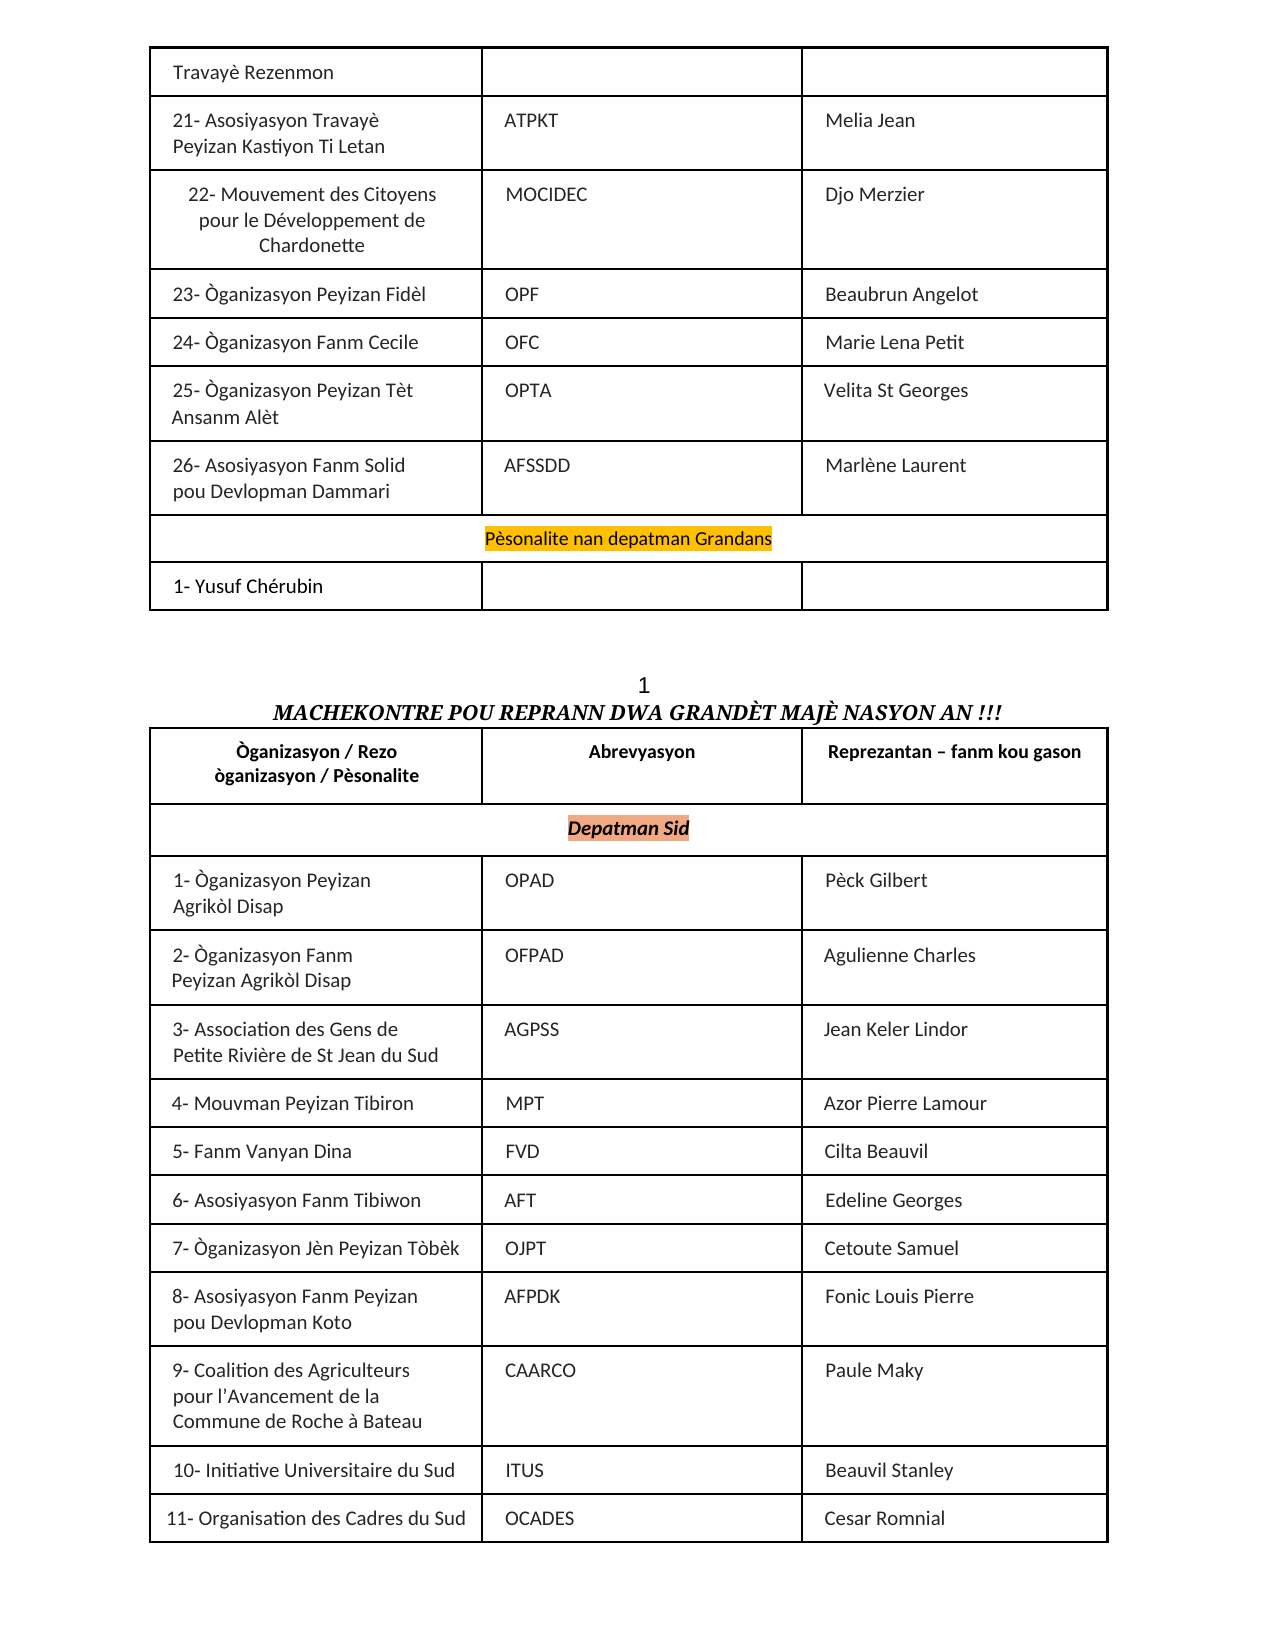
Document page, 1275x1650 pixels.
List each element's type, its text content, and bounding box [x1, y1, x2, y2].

table_cell OCADES [483, 1495, 801, 1541]
table_cell 2‐ Òganizasyon Fanm Peyizan Agrikòl Disap [151, 931, 481, 1003]
table_cell OPAD [483, 857, 801, 929]
text MACHEKONTRE POU REPRANN DWA GRANDÈT MAJÈ NASYON AN !!! [91, 698, 1183, 727]
table_cell Marie Lena Petit [803, 319, 1106, 365]
table_header Abrevyasyon [483, 729, 801, 803]
table_cell AFPDK [483, 1273, 801, 1345]
table_cell [803, 563, 1106, 609]
table_cell Azor Pierre Lamour [803, 1080, 1106, 1126]
table_cell 9‐ Coalition des Agriculteurs pour l’Avancement de la Commune de Roche à Bateau [151, 1347, 481, 1444]
table_cell Fonic Louis Pierre [803, 1273, 1106, 1345]
table_cell 3‐ Association des Gens de Petite Rivière de St Jean du Sud [151, 1006, 481, 1078]
table_cell Beauvil Stanley [803, 1447, 1106, 1493]
table_cell 11‐ Organisation des Cadres du Sud [151, 1495, 481, 1541]
table_cell 21‐ Asosiyasyon Travayè Peyizan Kastiyon Ti Letan [151, 97, 481, 169]
table_cell 24‐ Òganizasyon Fanm Cecile [151, 319, 481, 365]
table_cell 1‐ Yusuf Chérubin [151, 563, 481, 609]
table_cell 4‐ Mouvman Peyizan Tibiron [151, 1080, 481, 1126]
table_cell [483, 563, 801, 609]
table_cell Depatman Sid [151, 805, 1106, 855]
table_cell Pèck Gilbert [803, 857, 1106, 929]
table_cell 10‐ Initiative Universitaire du Sud [151, 1447, 481, 1493]
table_cell Cilta Beauvil [803, 1128, 1106, 1174]
table_cell Cesar Romnial [803, 1495, 1106, 1541]
table_cell 1‐ Òganizasyon Peyizan Agrikòl Disap [151, 857, 481, 929]
table_cell Edeline Georges [803, 1176, 1106, 1223]
table_cell 23‐ Òganizasyon Peyizan Fidèl [151, 270, 481, 317]
table_cell ATPKT [483, 97, 801, 169]
table_header Òganizasyon / Rezo òganizasyon / Pèsonalite [151, 729, 481, 803]
table_cell Agulienne Charles [803, 931, 1106, 1003]
table_cell AFSSDD [483, 442, 801, 514]
table_cell 22‐ Mouvement des Citoyens pour le Développement de Chardonette [151, 171, 481, 268]
table_cell AFT [483, 1176, 801, 1223]
table_cell 6‐ Asosiyasyon Fanm Tibiwon [151, 1176, 481, 1223]
table_cell 26‐ Asosiyasyon Fanm Solid pou Devlopman Dammari [151, 442, 481, 514]
table_cell Melia Jean [803, 97, 1106, 169]
table_cell Velita St Georges [803, 367, 1106, 440]
table_cell OPF [483, 270, 801, 317]
table_cell Travayè Rezenmon [151, 49, 481, 95]
table_cell [483, 49, 801, 95]
table_cell OFPAD [483, 931, 801, 1003]
table_cell FVD [483, 1128, 801, 1174]
table_cell Pèsonalite nan depatman Grandans [151, 516, 1106, 561]
table_cell 7‐ Òganizasyon Jèn Peyizan Tòbèk [151, 1225, 481, 1271]
table_cell [803, 49, 1106, 95]
table_header Reprezantan – fanm kou gason [803, 729, 1106, 803]
table_cell Marlène Laurent [803, 442, 1106, 514]
table_cell Cetoute Samuel [803, 1225, 1106, 1271]
table_cell AGPSS [483, 1006, 801, 1078]
table_cell OJPT [483, 1225, 801, 1271]
table_cell ITUS [483, 1447, 801, 1493]
table_cell OPTA [483, 367, 801, 440]
table_cell Beaubrun Angelot [803, 270, 1106, 317]
table_cell Djo Merzier [803, 171, 1106, 268]
table_cell 5‐ Fanm Vanyan Dina [151, 1128, 481, 1174]
table_cell Paule Maky [803, 1347, 1106, 1444]
table_cell 8‐ Asosiyasyon Fanm Peyizan pou Devlopman Koto [151, 1273, 481, 1345]
table_cell OFC [483, 319, 801, 365]
table_cell Jean Keler Lindor [803, 1006, 1106, 1078]
table_cell MPT [483, 1080, 801, 1126]
table_cell CAARCO [483, 1347, 801, 1444]
table_cell 25‐ Òganizasyon Peyizan Tèt Ansanm Alèt [151, 367, 481, 440]
text 1 [91, 672, 650, 698]
table_cell MOCIDEC [483, 171, 801, 268]
